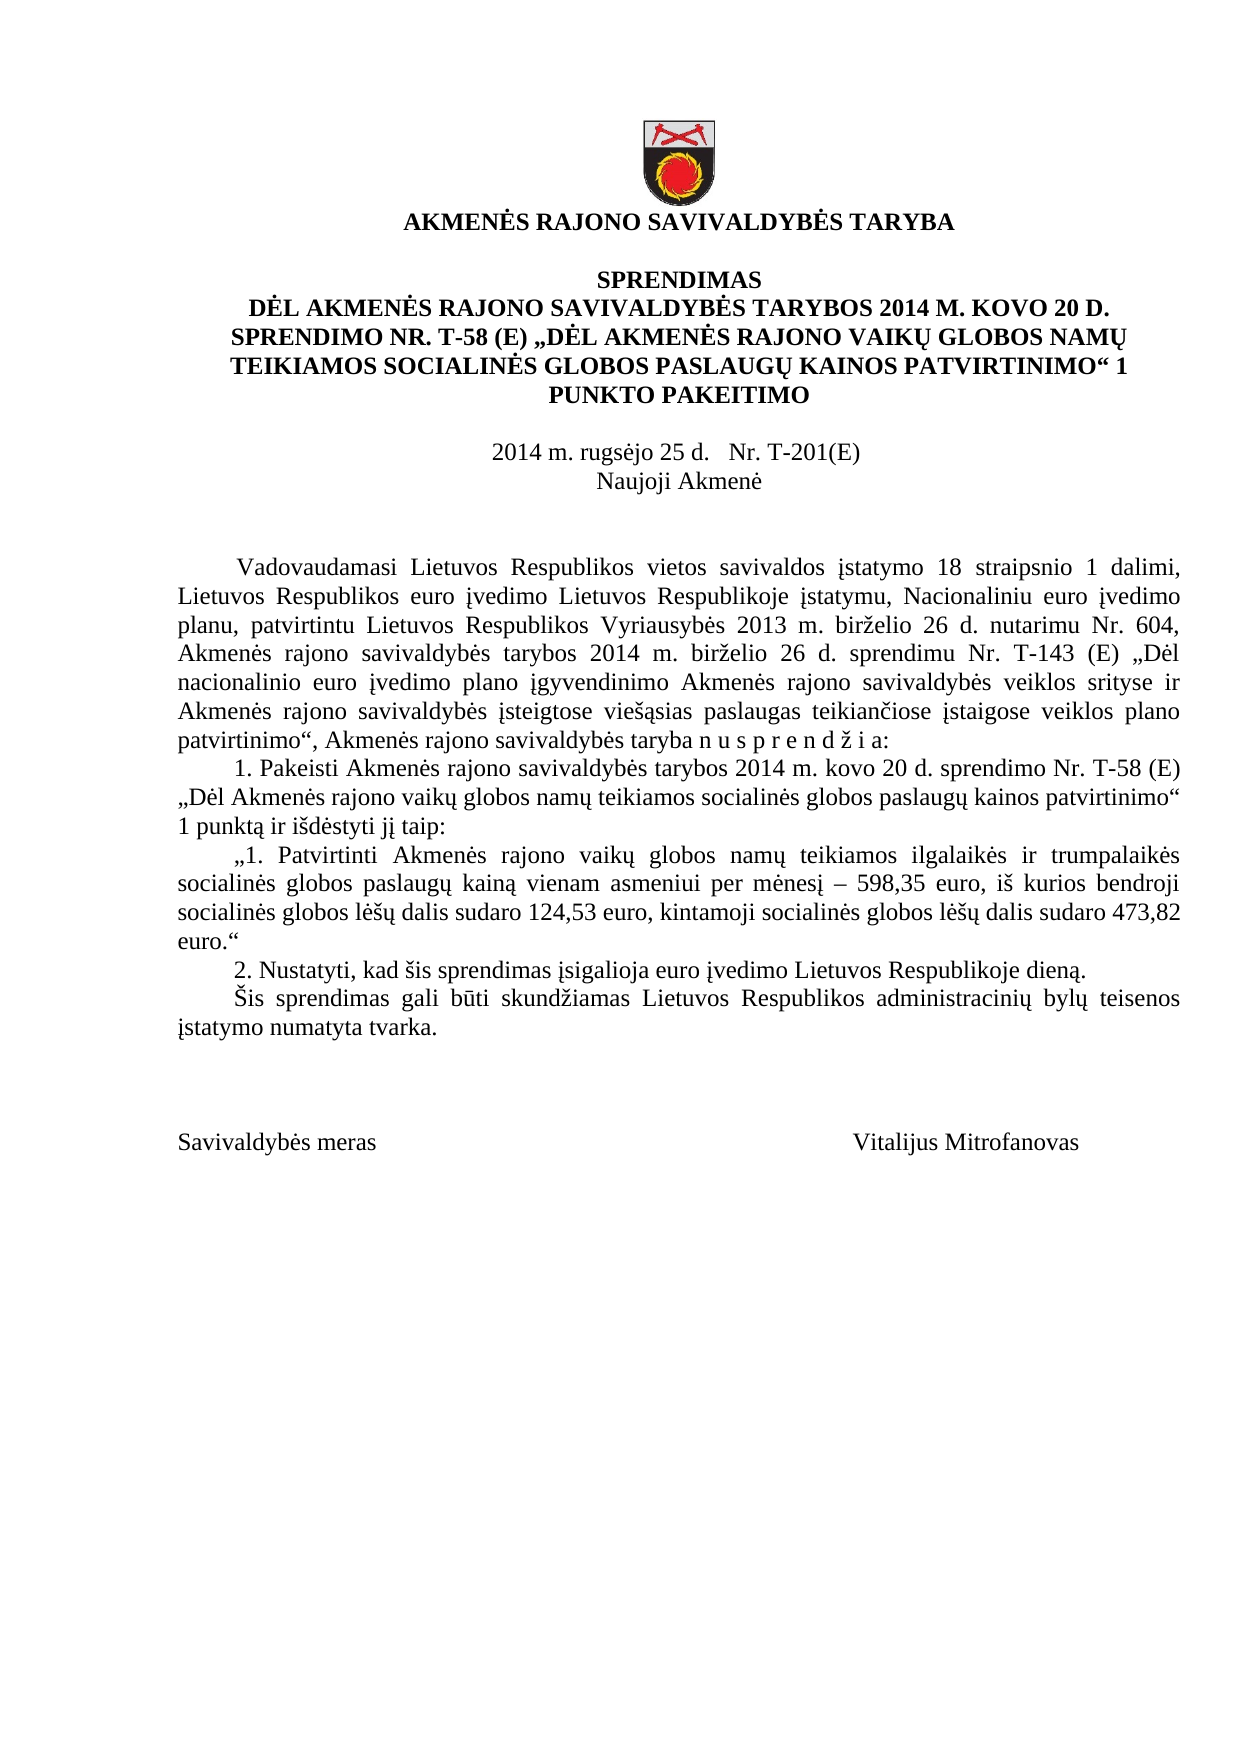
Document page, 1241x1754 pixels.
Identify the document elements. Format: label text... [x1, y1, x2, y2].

text 1. Pakeisti Akmenės rajono savivaldybės tarybos 2014 m. kovo 20 d. sprendimo Nr. T-58 (E) „Dėl Akmenės rajono vaikų globos namų teikiamos socialinės globos paslaugų kainos patvirtinimo“ 1 punktą ir išdėstyti jį taip: [177, 753, 1181, 840]
text SPRENDIMAS [177, 265, 1181, 293]
text DĖL AKMENĖS RAJONO SAVIVALDYBĖS TARYBOS 2014 M. KOVO 20 D. SPRENDIMO NR. T-58 (E) „DĖL AKMENĖS RAJONO VAIKŲ GLOBOS NAMŲ TEIKIAMOS SOCIALINĖS GLOBOS PASLAUGŲ KAINOS PATVIRTINIMO“ 1 PUNKTO PAKEITIMO [177, 293, 1181, 408]
text „1. Patvirtinti Akmenės rajono vaikų globos namų teikiamos ilgalaikės ir trumpalaikės socialinės globos paslaugų kainą vienam asmeniui per mėnesį – 598,35 euro, iš kurios bendroji socialinės globos lėšų dalis sudaro 124,53 euro, kintamoji socialinės globos lėšų dalis sudaro 473,82 euro.“ [177, 840, 1181, 955]
text Šis sprendimas gali būti skundžiamas Lietuvos Respublikos administracinių bylų teisenos įstatymo numatyta tvarka. [177, 983, 1181, 1041]
text Savivaldybės meras Vitalijus Mitrofanovas [177, 1127, 1181, 1156]
text 2. Nustatyti, kad šis sprendimas įsigalioja euro įvedimo Lietuvos Respublikoje dieną. [177, 955, 1181, 983]
text AKMENĖS RAJONO SAVIVALDYBĖS TARYBA [177, 207, 1181, 236]
text Vadovaudamasi Lietuvos Respublikos vietos savivaldos įstatymo 18 straipsnio 1 dalimi, Lietuvos Respublikos euro įvedimo Lietuvos Respublikoje įstatymu, Nacionaliniu euro įvedimo planu, patvirtintu Lietuvos Respublikos Vyriausybės 2013 m. birželio 26 d. nutarimu Nr. 604, Akmenės rajono savivaldybės tarybos 2014 m. birželio 26 d. sprendimu Nr. T-143 (E) „Dėl nacionalinio euro įvedimo plano įgyvendinimo Akmenės rajono savivaldybės veiklos srityse ir Akmenės rajono savivaldybės įsteigtose viešąsias paslaugas teikiančiose įstaigose veiklos plano patvirtinimo“, Akmenės rajono savivaldybės taryba n u s p r e n d ž i a: [177, 552, 1181, 753]
text 2014 m. rugsėjo 25 d. Nr. T-201(E) [177, 437, 1181, 466]
text Naujoji Akmenė [177, 466, 1181, 495]
